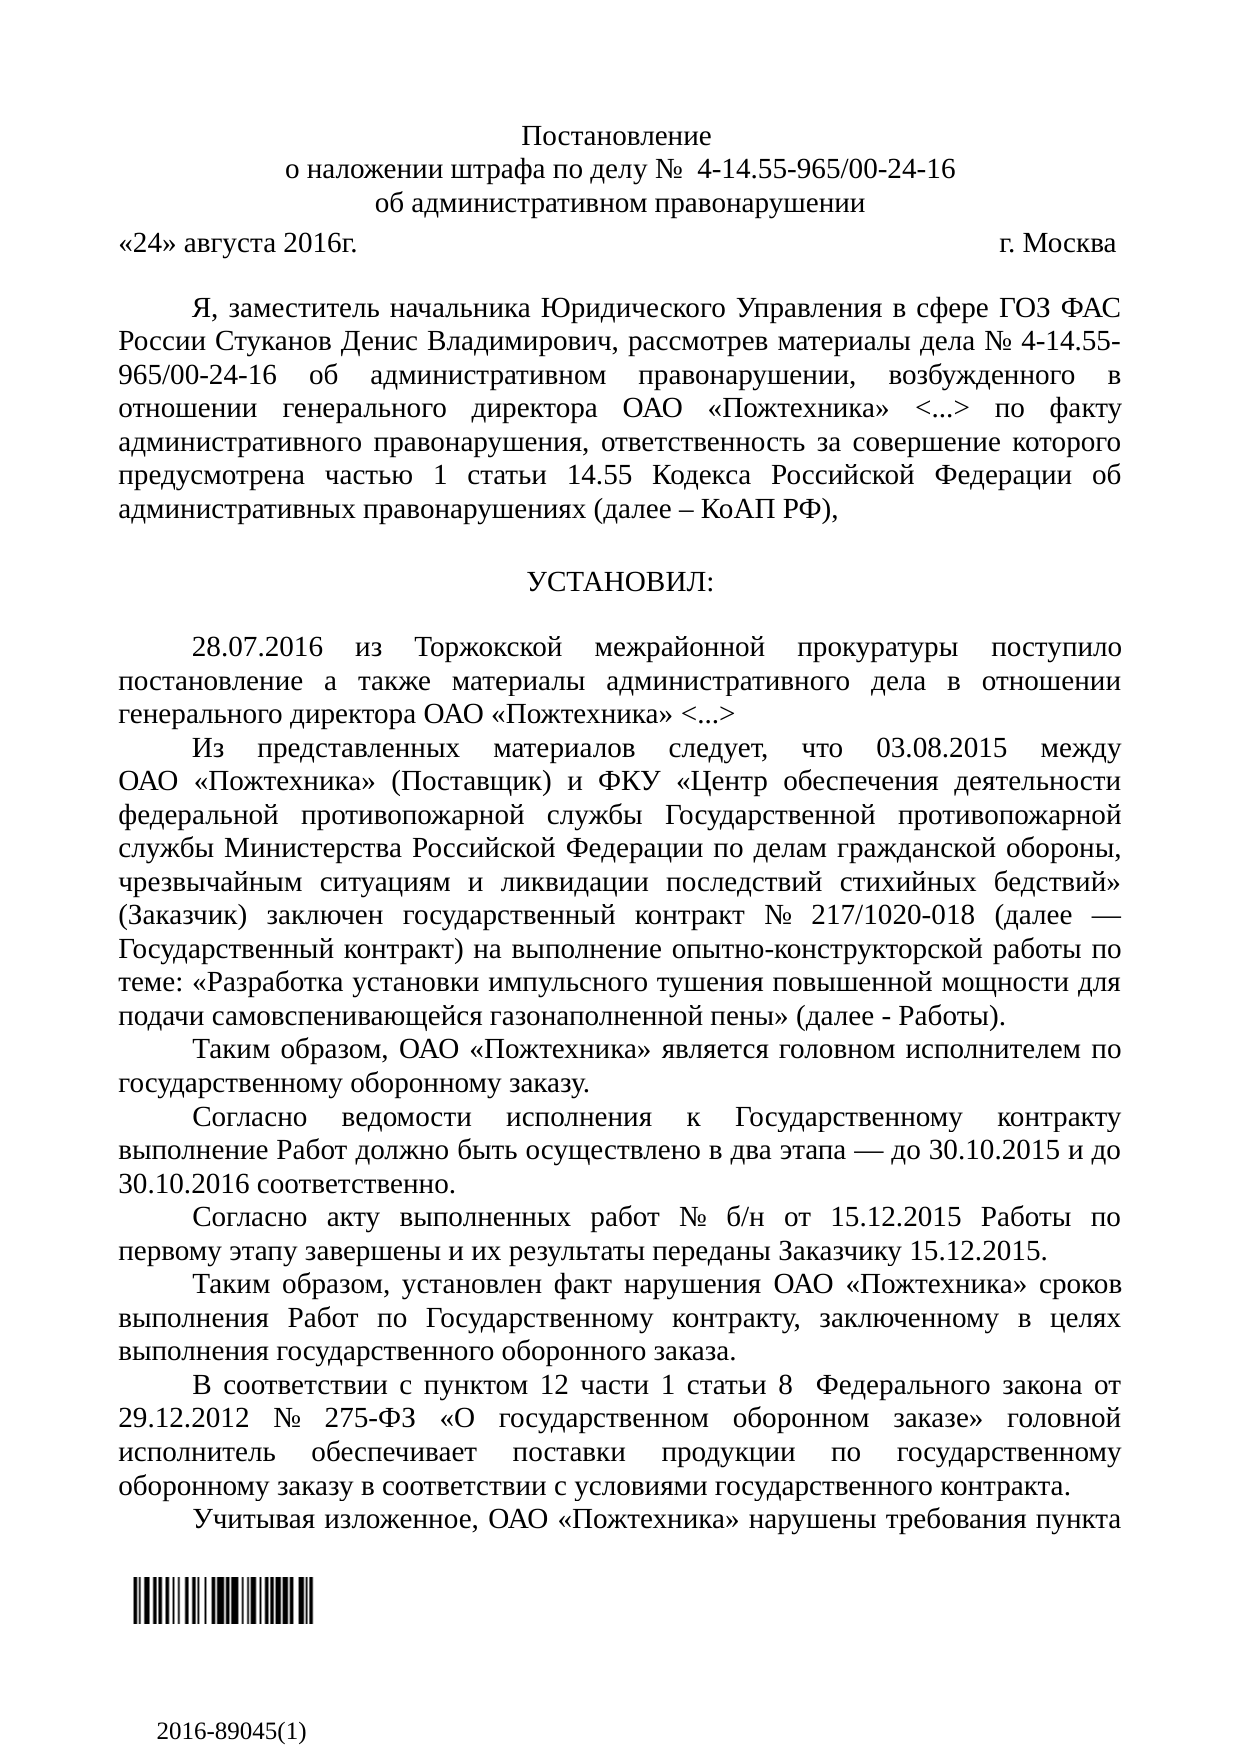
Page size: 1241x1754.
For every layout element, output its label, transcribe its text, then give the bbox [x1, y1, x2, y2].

text Постановление [121, 118, 1120, 152]
text В соответствии с пунктом 12 части 1 статьи 8 Федерального закона от 29.12.2012 № 275-ФЗ «О государственном оборонном заказе» головной исполнитель обеспечивает поставки продукции по государственному оборонному заказу в соответствии с условиями государственного контракта. [118, 1367, 1122, 1501]
text Учитывая изложенное, ОАО «Пожтехника» нарушены требования пункта [118, 1501, 1122, 1535]
text Таким образом, установлен факт нарушения ОАО «Пожтехника» сроков выполнения Работ по Государственному контракту, заключенному в целях выполнения государственного оборонного заказа. [118, 1266, 1122, 1367]
picture [118, 1577, 331, 1624]
text об административном правонарушении [121, 185, 1120, 219]
text Согласно акту выполненных работ № б/н от 15.12.2015 Работы по первому этапу завершены и их результаты переданы Заказчику 15.12.2015. [118, 1199, 1122, 1266]
text «24» августа 2016г. г. Москва [118, 225, 1120, 258]
text Я, заместитель начальника Юридического Управления в сфере ГОЗ ФАС России Стуканов Денис Владимирович, рассмотрев материалы дела № 4-14.55-965/00-24-16 об административном правонарушении, возбужденного в отношении генерального директора ОАО «Пожтехника» <...> по факту административного правонарушения, ответственность за совершение которого предусмотрена частью 1 статьи 14.55 Кодекса Российской Федерации об административных правонарушениях (далее – КоАП РФ), [118, 290, 1122, 524]
text 28.07.2016 из Торжокской межрайонной прокуратуры поступило постановление а также материалы административного дела в отношении генерального директора ОАО «Пожтехника» <...> [118, 629, 1122, 730]
text УСТАНОВИЛ: [118, 564, 1122, 598]
text Таким образом, ОАО «Пожтехника» является головном исполнителем по государственному оборонному заказу. [118, 1032, 1122, 1099]
text Из представленных материалов следует, что 03.08.2015 между ОАО «Пожтехника» (Поставщик) и ФКУ «Центр обеспечения деятельности федеральной противопожарной службы Государственной противопожарной службы Министерства Российской Федерации по делам гражданской обороны, чрезвычайным ситуациям и ликвидации последствий стихийных бедствий» (Заказчик) заключен государственный контракт № 217/1020-018 (далее — Государственный контракт) на выполнение опытно-конструкторской работы по теме: «Разработка установки импульсного тушения повышенной мощности для подачи самовспенивающейся газонаполненной пены» (далее - Работы). [118, 730, 1122, 1032]
text Согласно ведомости исполнения к Государственному контракту выполнение Работ должно быть осуществлено в два этапа — до 30.10.2015 и до 30.10.2016 соответственно. [118, 1099, 1122, 1199]
text о наложении штрафа по делу № 4-14.55-965/00-24-16 [121, 152, 1120, 185]
